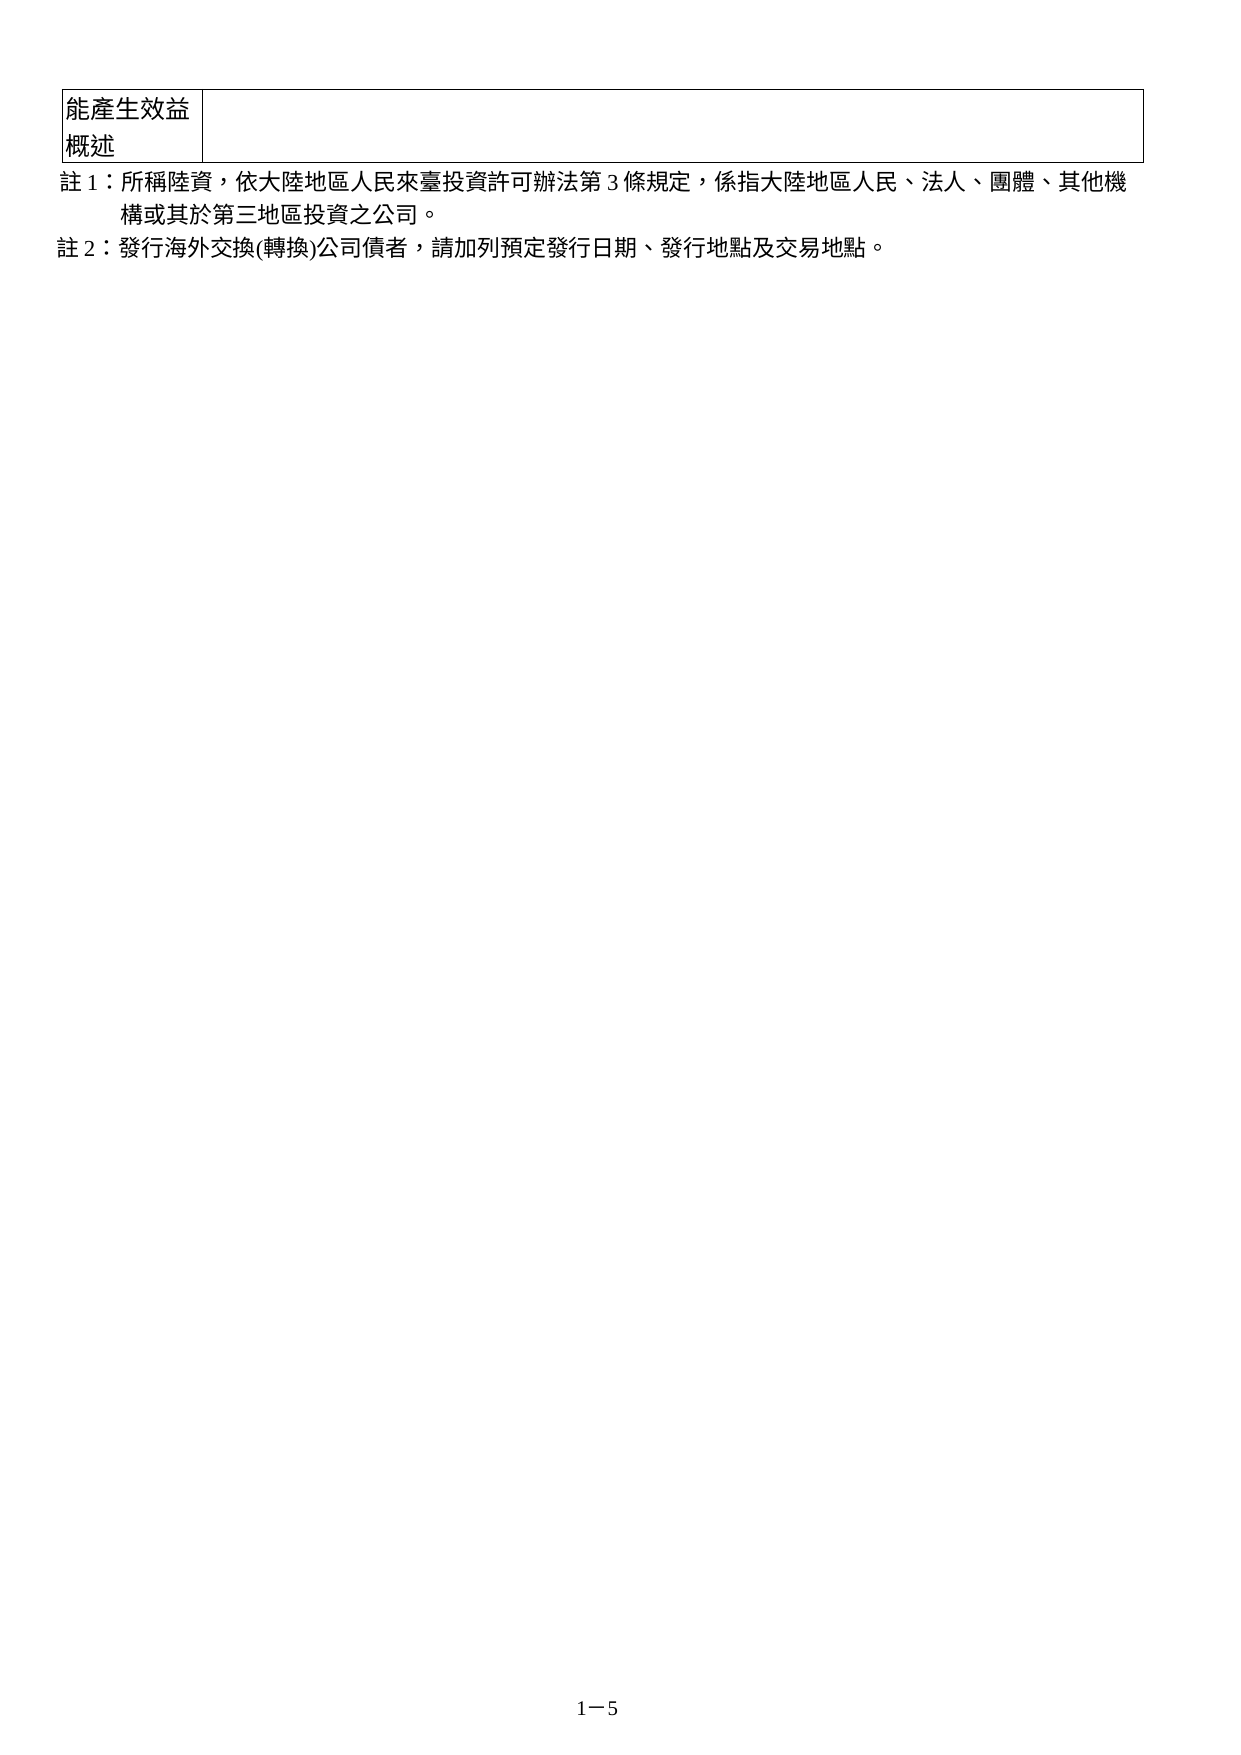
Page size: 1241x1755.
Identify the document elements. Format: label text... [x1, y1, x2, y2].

text 註2：發行海外交換(轉換)公司債者，請加列預定發行日期、發行地點及交易地點。 [56, 230, 1137, 263]
table_cell [203, 90, 1143, 162]
text 註1：所稱陸資，依大陸地區人民來臺投資許可辦法第3條規定，係指大陸地區人民、法人、團體、其他機構或其於第三地區投資之公司。 [59, 163, 1137, 230]
table_cell 能產生效益概述 [63, 90, 202, 162]
